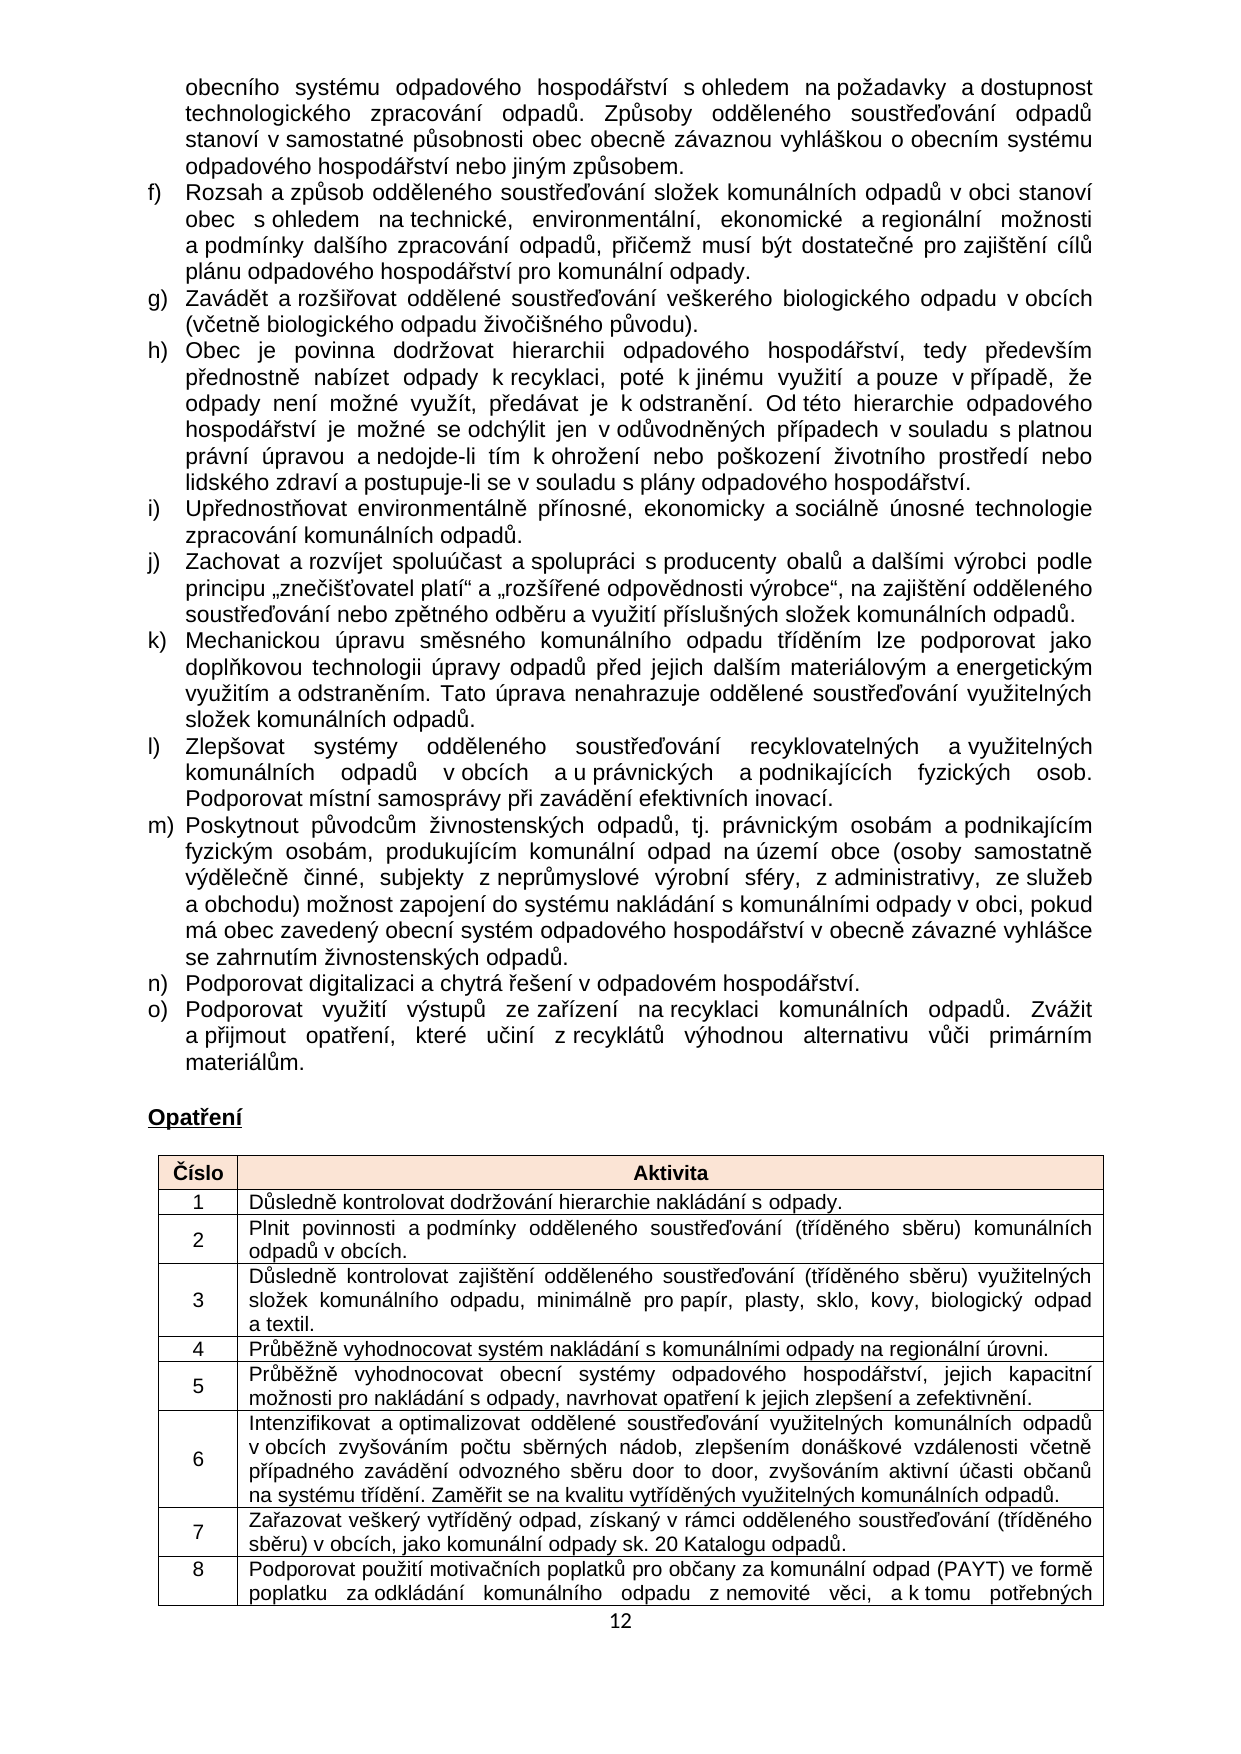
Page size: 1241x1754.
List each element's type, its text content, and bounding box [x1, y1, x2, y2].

table_cell Zařazovat veškerý vytříděný odpad, získaný v rámci odděleného soustřeďování (tříděného sběru) v obcích, jako komunální odpady sk. 20 Katalogu odpadů. [238, 1508, 1103, 1556]
table_cell Podporovat použití motivačních poplatků pro občany za komunální odpad (PAYT) ve formě poplatku za odkládání komunálního odpadu z nemovité věci, a k tomu potřebných [238, 1557, 1103, 1605]
table_cell 8 [159, 1557, 237, 1605]
table_cell Průběžně vyhodnocovat obecní systémy odpadového hospodářství, jejich kapacitní možnosti pro nakládání s odpady, navrhovat opatření k jejich zlepšení a zefektivnění. [238, 1362, 1103, 1410]
list Zavádět a rozšiřovat oddělené soustřeďování veškerého biologického odpadu v obcích (včetně biologického odpadu živočišného původu). [148, 284, 1092, 337]
list Zachovat a rozvíjet spoluúčast a spolupráci s producenty obalů a dalšími výrobci podle principu „znečišťovatel platí“ a „rozšířené odpovědnosti výrobce“, na zajištění odděleného soustřeďování nebo zpětného odběru a využití příslušných složek komunálních odpadů. [148, 548, 1092, 627]
list Poskytnout původcům živnostenských odpadů, tj. právnickým osobám a podnikajícím fyzickým osobám, produkujícím komunální odpad na území obce (osoby samostatně výdělečně činné, subjekty z neprůmyslové výrobní sféry, z administrativy, ze služeb a obchodu) možnost zapojení do systému nakládání s komunálními odpady v obci, pokud má obec zavedený obecní systém odpadového hospodářství v obecně závazné vyhlášce se zahrnutím živnostenských odpadů. [148, 812, 1092, 970]
table_cell 7 [159, 1508, 237, 1556]
table_cell 5 [159, 1362, 237, 1410]
table_header Číslo [159, 1156, 237, 1189]
list Rozsah a způsob odděleného soustřeďování složek komunálních odpadů v obci stanoví obec s ohledem na technické, environmentální, ekonomické a regionální možnosti a podmínky dalšího zpracování odpadů, přičemž musí být dostatečné pro zajištění cílů plánu odpadového hospodářství pro komunální odpady. [148, 179, 1092, 284]
list Zlepšovat systémy odděleného soustřeďování recyklovatelných a využitelných komunálních odpadů v obcích a u právnických a podnikajících fyzických osob. Podporovat místní samosprávy při zavádění efektivních inovací. [148, 733, 1092, 812]
table_cell 6 [159, 1411, 237, 1507]
list obecního systému odpadového hospodářství s ohledem na požadavky a dostupnost technologického zpracování odpadů. Způsoby odděleného soustřeďování odpadů stanoví v samostatné působnosti obec obecně závaznou vyhláškou o obecním systému odpadového hospodářství nebo jiným způsobem. [148, 74, 1092, 179]
table_cell Důsledně kontrolovat zajištění odděleného soustřeďování (tříděného sběru) využitelných složek komunálního odpadu, minimálně pro papír, plasty, sklo, kovy, biologický odpad a textil. [238, 1264, 1103, 1336]
text Opatření [148, 1104, 1092, 1130]
table_cell 1 [159, 1190, 237, 1214]
table_cell 2 [159, 1215, 237, 1263]
list Upřednostňovat environmentálně přínosné, ekonomicky a sociálně únosné technologie zpracování komunálních odpadů. [148, 495, 1092, 548]
table_cell 3 [159, 1264, 237, 1336]
table_cell Plnit povinnosti a podmínky odděleného soustřeďování (tříděného sběru) komunálních odpadů v obcích. [238, 1215, 1103, 1263]
list Podporovat využití výstupů ze zařízení na recyklaci komunálních odpadů. Zvážit a přijmout opatření, které učiní z recyklátů výhodnou alternativu vůči primárním materiálům. [148, 996, 1092, 1075]
table_cell Průběžně vyhodnocovat systém nakládání s komunálními odpady na regionální úrovni. [238, 1337, 1103, 1361]
table_header Aktivita [238, 1156, 1103, 1189]
table_cell Intenzifikovat a optimalizovat oddělené soustřeďování využitelných komunálních odpadů v obcích zvyšováním počtu sběrných nádob, zlepšením donáškové vzdálenosti včetně případného zavádění odvozného sběru door to door, zvyšováním aktivní účasti občanů na systému třídění. Zaměřit se na kvalitu vytříděných využitelných komunálních odpadů. [238, 1411, 1103, 1507]
list Mechanickou úpravu směsného komunálního odpadu tříděním lze podporovat jako doplňkovou technologii úpravy odpadů před jejich dalším materiálovým a energetickým využitím a odstraněním. Tato úprava nenahrazuje oddělené soustřeďování využitelných složek komunálních odpadů. [148, 627, 1092, 733]
table_cell 4 [159, 1337, 237, 1361]
table_cell Důsledně kontrolovat dodržování hierarchie nakládání s odpady. [238, 1190, 1103, 1214]
list Obec je povinna dodržovat hierarchii odpadového hospodářství, tedy především přednostně nabízet odpady k recyklaci, poté k jinému využití a pouze v případě, že odpady není možné využít, předávat je k odstranění. Od této hierarchie odpadového hospodářství je možné se odchýlit jen v odůvodněných případech v souladu s platnou právní úpravou a nedojde-li tím k ohrožení nebo poškození životního prostředí nebo lidského zdraví a postupuje-li se v souladu s plány odpadového hospodářství. [148, 337, 1092, 495]
list Podporovat digitalizaci a chytrá řešení v odpadovém hospodářství. [148, 970, 1092, 996]
